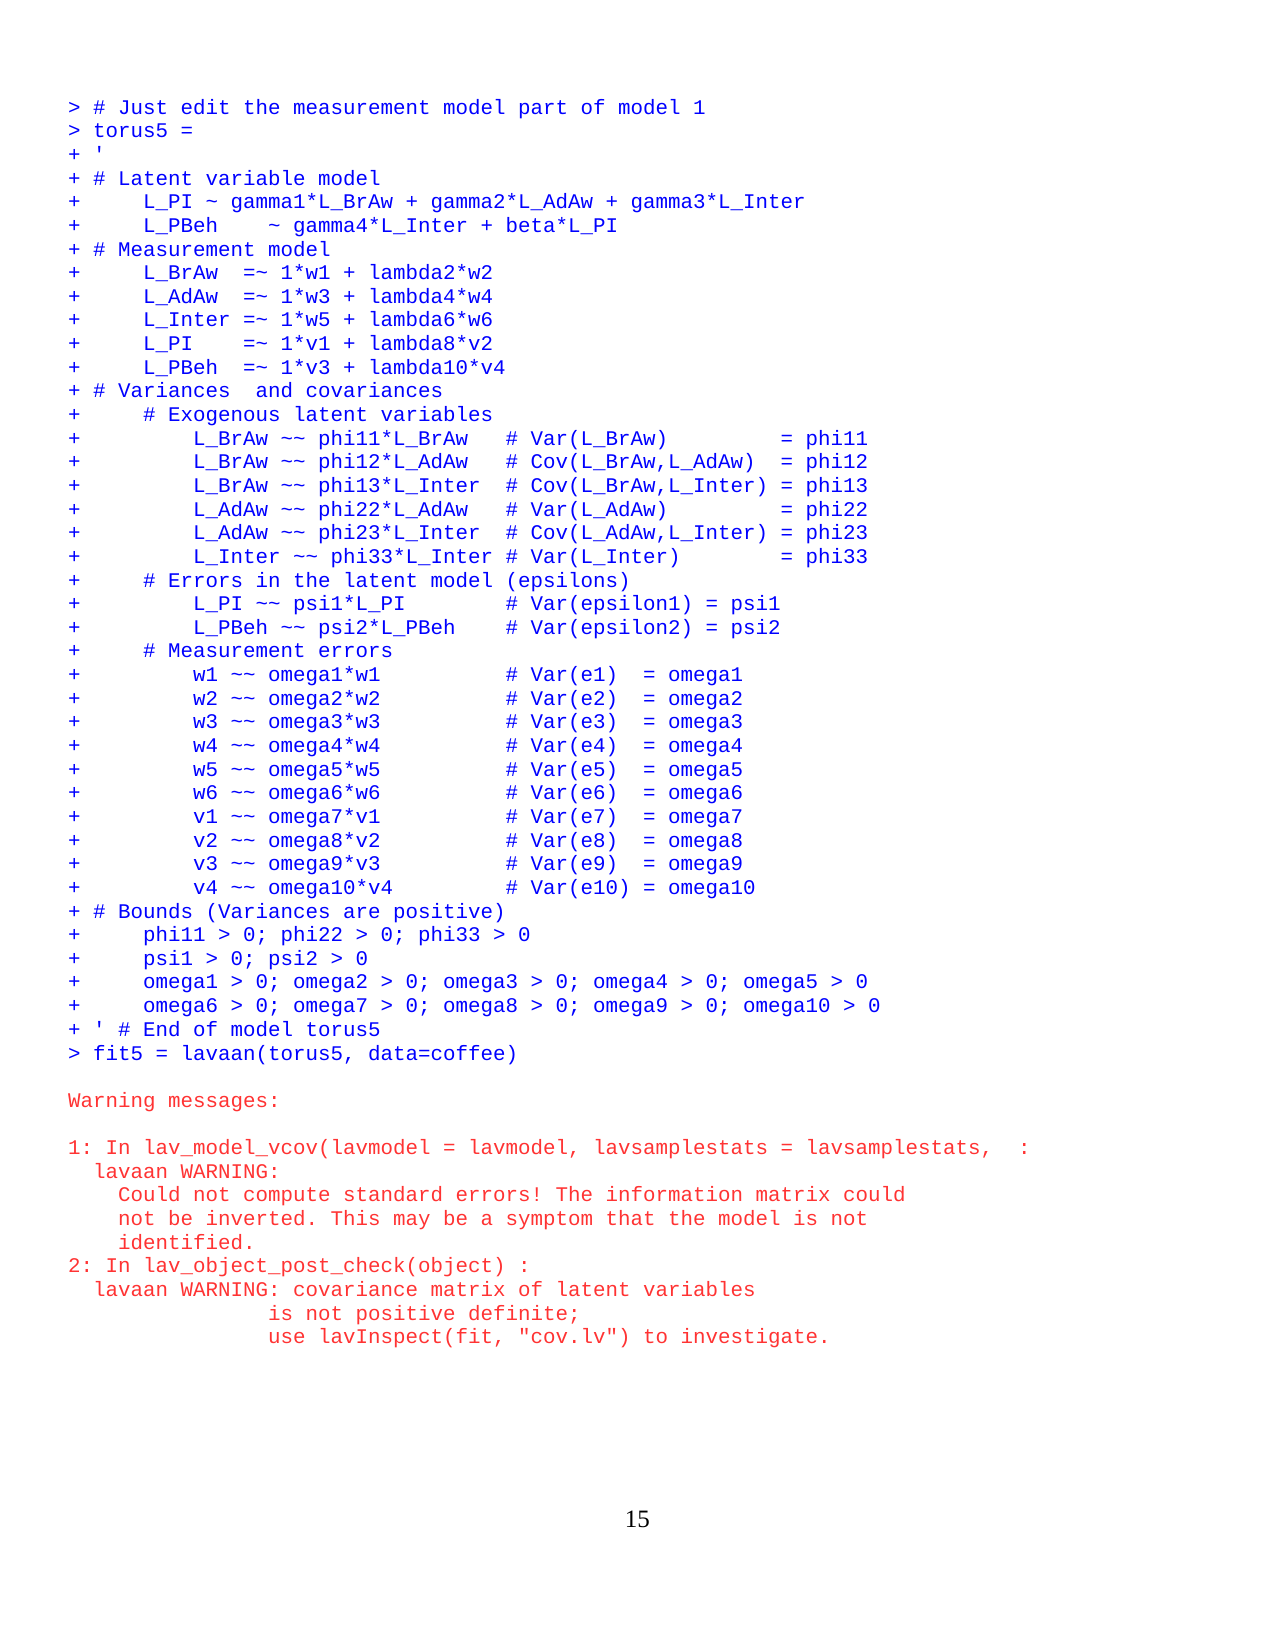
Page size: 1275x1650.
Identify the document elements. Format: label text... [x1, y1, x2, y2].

text 1: In lav_model_vcov(lavmodel = lavmodel, lavsamplestats = lavsamplestats, : [68, 1137, 1206, 1161]
text + v1 ~~ omega7*v1 # Var(e7) = omega7 [68, 806, 1206, 830]
text + # Variances and covariances [68, 380, 1206, 404]
text + w3 ~~ omega3*w3 # Var(e3) = omega3 [68, 711, 1206, 735]
text + L_PI =~ 1*v1 + lambda8*v2 [68, 333, 1206, 357]
text + # Measurement model [68, 238, 1206, 262]
text + L_PBeh =~ 1*v3 + lambda10*v4 [68, 357, 1206, 380]
text + w5 ~~ omega5*w5 # Var(e5) = omega5 [68, 759, 1206, 782]
text lavaan WARNING: covariance matrix of latent variables [68, 1279, 1206, 1303]
text lavaan WARNING: [68, 1161, 1206, 1184]
text is not positive definite; [68, 1303, 1206, 1326]
text + v2 ~~ omega8*v2 # Var(e8) = omega8 [68, 830, 1206, 853]
text + L_PI ~ gamma1*L_BrAw + gamma2*L_AdAw + gamma3*L_Inter [68, 191, 1206, 215]
text + # Exogenous latent variables [68, 404, 1206, 428]
text + psi1 > 0; psi2 > 0 [68, 948, 1206, 972]
text + v3 ~~ omega9*v3 # Var(e9) = omega9 [68, 853, 1206, 877]
text > fit5 = lavaan(torus5, data=coffee) [68, 1042, 1206, 1066]
text + # Errors in the latent model (epsilons) [68, 569, 1206, 593]
text + L_AdAw ~~ phi22*L_AdAw # Var(L_AdAw) = phi22 [68, 499, 1206, 522]
text not be inverted. This may be a symptom that the model is not [68, 1208, 1206, 1232]
text + L_AdAw ~~ phi23*L_Inter # Cov(L_AdAw,L_Inter) = phi23 [68, 522, 1206, 546]
text + L_PBeh ~ gamma4*L_Inter + beta*L_PI [68, 215, 1206, 238]
text + # Bounds (Variances are positive) [68, 901, 1206, 924]
text + ' # End of model torus5 [68, 1019, 1206, 1042]
text + w1 ~~ omega1*w1 # Var(e1) = omega1 [68, 664, 1206, 688]
text + L_Inter =~ 1*w5 + lambda6*w6 [68, 309, 1206, 333]
text Could not compute standard errors! The information matrix could [68, 1184, 1206, 1208]
text use lavInspect(fit, "cov.lv") to investigate. [68, 1326, 1206, 1350]
text > torus5 = [68, 120, 1206, 144]
text + L_BrAw =~ 1*w1 + lambda2*w2 [68, 262, 1206, 286]
text + L_AdAw =~ 1*w3 + lambda4*w4 [68, 286, 1206, 309]
text + L_BrAw ~~ phi11*L_BrAw # Var(L_BrAw) = phi11 [68, 428, 1206, 451]
text + omega6 > 0; omega7 > 0; omega8 > 0; omega9 > 0; omega10 > 0 [68, 995, 1206, 1019]
text + w6 ~~ omega6*w6 # Var(e6) = omega6 [68, 782, 1206, 806]
text > # Just edit the measurement model part of model 1 [68, 97, 1206, 120]
text + w2 ~~ omega2*w2 # Var(e2) = omega2 [68, 688, 1206, 711]
text identified. [68, 1232, 1206, 1255]
text + L_PBeh ~~ psi2*L_PBeh # Var(epsilon2) = psi2 [68, 617, 1206, 641]
text 2: In lav_object_post_check(object) : [68, 1255, 1206, 1279]
text + # Latent variable model [68, 168, 1206, 191]
text Warning messages: [68, 1090, 1206, 1113]
text + L_BrAw ~~ phi12*L_AdAw # Cov(L_BrAw,L_AdAw) = phi12 [68, 451, 1206, 475]
text + w4 ~~ omega4*w4 # Var(e4) = omega4 [68, 735, 1206, 759]
text + L_PI ~~ psi1*L_PI # Var(epsilon1) = psi1 [68, 593, 1206, 617]
text + # Measurement errors [68, 641, 1206, 664]
text + v4 ~~ omega10*v4 # Var(e10) = omega10 [68, 877, 1206, 901]
text + omega1 > 0; omega2 > 0; omega3 > 0; omega4 > 0; omega5 > 0 [68, 972, 1206, 995]
text + phi11 > 0; phi22 > 0; phi33 > 0 [68, 924, 1206, 948]
text + ' [68, 144, 1206, 168]
text + L_BrAw ~~ phi13*L_Inter # Cov(L_BrAw,L_Inter) = phi13 [68, 475, 1206, 499]
text + L_Inter ~~ phi33*L_Inter # Var(L_Inter) = phi33 [68, 546, 1206, 569]
